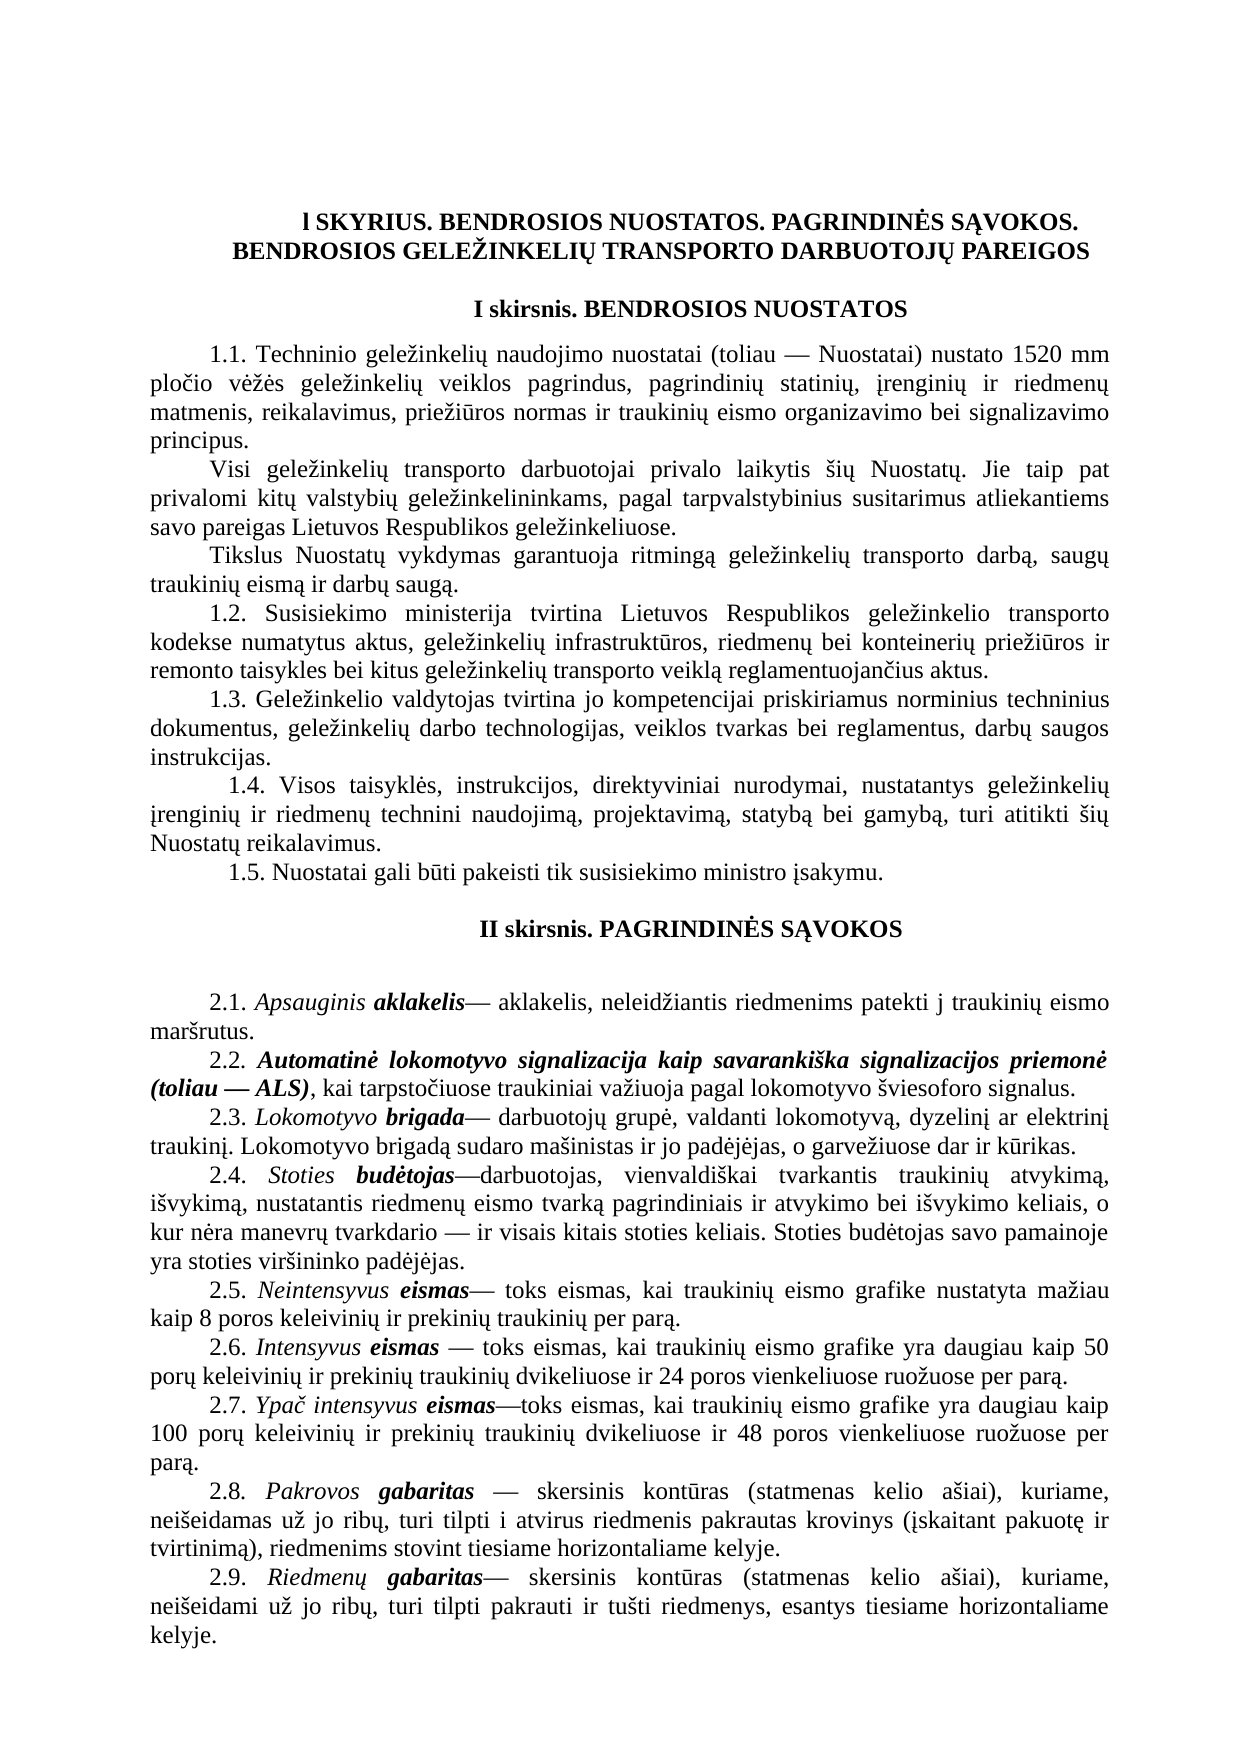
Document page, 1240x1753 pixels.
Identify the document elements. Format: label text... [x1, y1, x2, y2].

text I skirsnis. BENDROSIOS NUOSTATOS [213, 294, 1110, 322]
text 2.8. Pakrovos gabaritas — skersinis kontūras (statmenas kelio ašiai), kuriame, neišeidamas už jo ribų, turi tilpti i atvirus riedmenis pakrautas krovinys (įskaitant pakuotę ir tvirtinimą), riedmenims stovint tiesiame horizontaliame kelyje. [150, 1476, 1110, 1562]
text 1.3. Geležinkelio valdytojas tvirtina jo kompetencijai priskiriamus norminius techninius dokumentus, geležinkelių darbo technologijas, veiklos tvarkas bei reglamentus, darbų saugos instrukcijas. [150, 684, 1110, 771]
text 2.5. Neintensyvus eismas— toks eismas, kai traukinių eismo grafike nustatyta mažiau kaip 8 poros keleivinių ir prekinių traukinių per parą. [150, 1275, 1110, 1332]
text 2.7. Ypač intensyvus eismas—toks eismas, kai traukinių eismo grafike yra daugiau kaip 100 porų keleivinių ir prekinių traukinių dvikeliuose ir 48 poros vienkeliuose ruožuose per parą. [150, 1390, 1110, 1476]
text 2.9. Riedmenų gabaritas— skersinis kontūras (statmenas kelio ašiai), kuriame, neišeidami už jo ribų, turi tilpti pakrauti ir tušti riedmenys, esantys tiesiame horizontaliame kelyje. [150, 1562, 1110, 1648]
text 2.4. Stoties budėtojas—darbuotojas, vienvaldiškai tvarkantis traukinių atvykimą, išvykimą, nustatantis riedmenų eismo tvarką pagrindiniais ir atvykimo bei išvykimo keliais, o kur nėra manevrų tvarkdario — ir visais kitais stoties keliais. Stoties budėtojas savo pamainoje yra stoties viršininko padėjėjas. [150, 1160, 1110, 1275]
text 2.6. Intensyvus eismas — toks eismas, kai traukinių eismo grafike yra daugiau kaip 50 porų keleivinių ir prekinių traukinių dvikeliuose ir 24 poros vienkeliuose ruožuose per parą. [150, 1332, 1110, 1390]
text 1.2. Susisiekimo ministerija tvirtina Lietuvos Respublikos geležinkelio transporto kodekse numatytus aktus, geležinkelių infrastruktūros, riedmenų bei konteinerių priežiūros ir remonto taisykles bei kitus geležinkelių transporto veiklą reglamentuojančius aktus. [150, 598, 1110, 684]
text 1.1. Techninio geležinkelių naudojimo nuostatai (toliau — Nuostatai) nustato 1520 mm pločio vėžės geležinkelių veiklos pagrindus, pagrindinių statinių, įrenginių ir riedmenų matmenis, reikalavimus, priežiūros normas ir traukinių eismo organizavimo bei signalizavimo principus. [150, 339, 1110, 454]
text II skirsnis. PAGRINDINĖS SĄVOKOS [212, 914, 1110, 943]
text l SKYRIUS. BENDROSIOS NUOSTATOS. PAGRINDINĖS SĄVOKOS. BENDROSIOS GELEŽINKELIŲ TRANSPORTO DARBUOTOJŲ PAREIGOS [213, 207, 1110, 265]
text 2.3. Lokomotyvo brigada— darbuotojų grupė, valdanti lokomotyvą, dyzelinį ar elektrinį traukinį. Lokomotyvo brigadą sudaro mašinistas ir jo padėjėjas, o garvežiuose dar ir kūrikas. [150, 1102, 1110, 1160]
text 2.1. Apsauginis aklakelis— aklakelis, neleidžiantis riedmenims patekti j traukinių eismo maršrutus. [150, 987, 1110, 1045]
text 1.5. Nuostatai gali būti pakeisti tik susisiekimo ministro įsakymu. [150, 857, 1110, 886]
text Visi geležinkelių transporto darbuotojai privalo laikytis šių Nuostatų. Jie taip pat privalomi kitų valstybių geležinkelininkams, pagal tarpvalstybinius susitarimus atliekantiems savo pareigas Lietuvos Respublikos geležinkeliuose. [150, 454, 1110, 541]
text Tikslus Nuostatų vykdymas garantuoja ritmingą geležinkelių transporto darbą, saugų traukinių eismą ir darbų saugą. [150, 541, 1110, 598]
text 1.4. Visos taisyklės, instrukcijos, direktyviniai nurodymai, nustatantys geležinkelių įrenginių ir riedmenų technini naudojimą, projektavimą, statybą bei gamybą, turi atitikti šių Nuostatų reikalavimus. [150, 771, 1110, 857]
text 2.2. Automatinė lokomotyvo signalizacija kaip savarankiška signalizacijos priemonė (toliau — ALS), kai tarpstočiuose traukiniai važiuoja pagal lokomotyvo šviesoforo signalus. [150, 1045, 1110, 1102]
